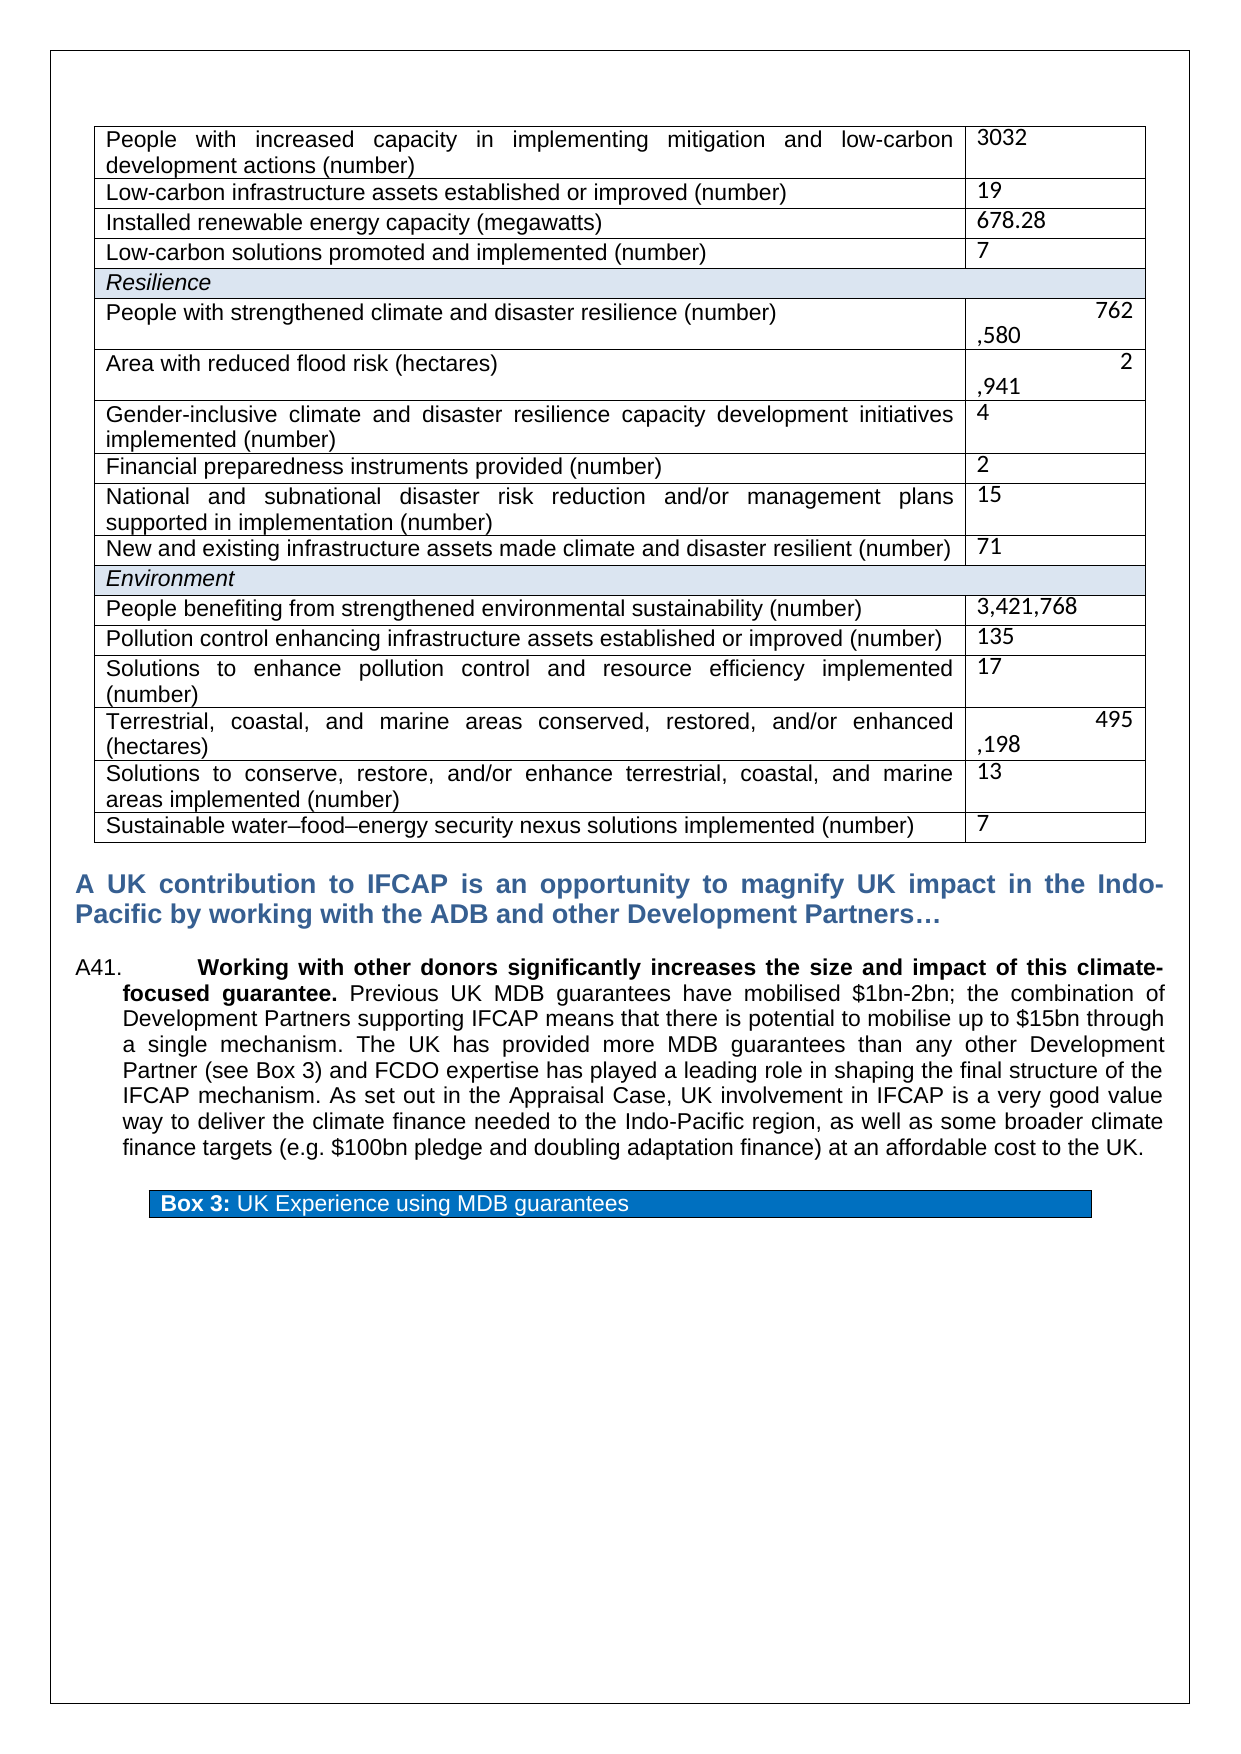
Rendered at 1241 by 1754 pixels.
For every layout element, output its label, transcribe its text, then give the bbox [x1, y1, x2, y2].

table_cell 3,421,768 [966, 596, 1145, 625]
table_cell 135 [966, 626, 1145, 655]
table_cell New and existing infrastructure assets made climate and disaster resilient (number) [95, 536, 965, 565]
table_cell 15 [966, 484, 1145, 535]
table_cell 3032 [966, 127, 1145, 178]
table_cell 678.28 [966, 209, 1145, 238]
table_cell 2 [966, 454, 1145, 483]
table_cell Installed renewable energy capacity (megawatts) [95, 209, 965, 238]
table_cell Area with reduced flood risk (hectares) [95, 350, 965, 400]
table_cell 71 [966, 536, 1145, 565]
table_cell Resilience [95, 269, 1145, 298]
table_cell Low-carbon solutions promoted and implemented (number) [95, 239, 965, 268]
table_cell Solutions to conserve, restore, and/or enhance terrestrial, coastal, and marine areas implemented (number) [95, 761, 965, 812]
table_cell Terrestrial, coastal, and marine areas conserved, restored, and/or enhanced (hectares) [95, 708, 965, 759]
table_cell 17 [966, 656, 1145, 707]
table_cell 19 [966, 179, 1145, 208]
table_cell 7 [966, 239, 1145, 268]
table_cell Environment [95, 566, 1145, 595]
table_cell Low-carbon infrastructure assets established or improved (number) [95, 179, 965, 208]
table_cell Gender-inclusive climate and disaster resilience capacity development initiatives implemented (number) [95, 401, 965, 453]
table_cell People with strengthened climate and disaster resilience (number) [95, 299, 965, 349]
table_cell Financial preparedness instruments provided (number) [95, 454, 965, 483]
table_header Box 3: UK Experience using MDB guarantees [150, 1191, 1091, 1217]
table_cell Sustainable water–food–energy security nexus solutions implemented (number) [95, 813, 965, 842]
table_cell People with increased capacity in implementing mitigation and low-carbon development actions (number) [95, 127, 965, 178]
table_cell People benefiting from strengthened environmental sustainability (number) [95, 596, 965, 625]
table_cell 762,580 [966, 299, 1145, 349]
table_cell Pollution control enhancing infrastructure assets established or improved (number) [95, 626, 965, 655]
table_cell 4 [966, 401, 1145, 453]
table_cell 7 [966, 813, 1145, 842]
table_cell 13 [966, 761, 1145, 812]
table_cell Solutions to enhance pollution control and resource efficiency implemented (number) [95, 656, 965, 707]
text A UK contribution to IFCAP is an opportunity to magnify UK impact in the Indo-Pacific by working with the ADB and other Development Partners… [75, 868, 1165, 929]
table_cell 495,198 [966, 708, 1145, 759]
list Working with other donors significantly increases the size and impact of this climate-focused guarantee. Previous UK MDB guarantees have mobilised $1bn-2bn; the combination of Development Partners supporting IFCAP means that there is potential to mobilise up to $15bn through a single mechanism. The UK has provided more MDB guarantees than any other Development Partner (see Box 3) and FCDO expertise has played a leading role in shaping the final structure of the IFCAP mechanism. As set out in the Appraisal Case, UK involvement in IFCAP is a very good value way to deliver the climate finance needed to the Indo-Pacific region, as well as some broader climate finance targets (e.g. $100bn pledge and doubling adaptation finance) at an affordable cost to the UK. [75, 955, 1165, 1160]
table_cell 2,941 [966, 350, 1145, 400]
table_cell National and subnational disaster risk reduction and/or management plans supported in implementation (number) [95, 484, 965, 535]
